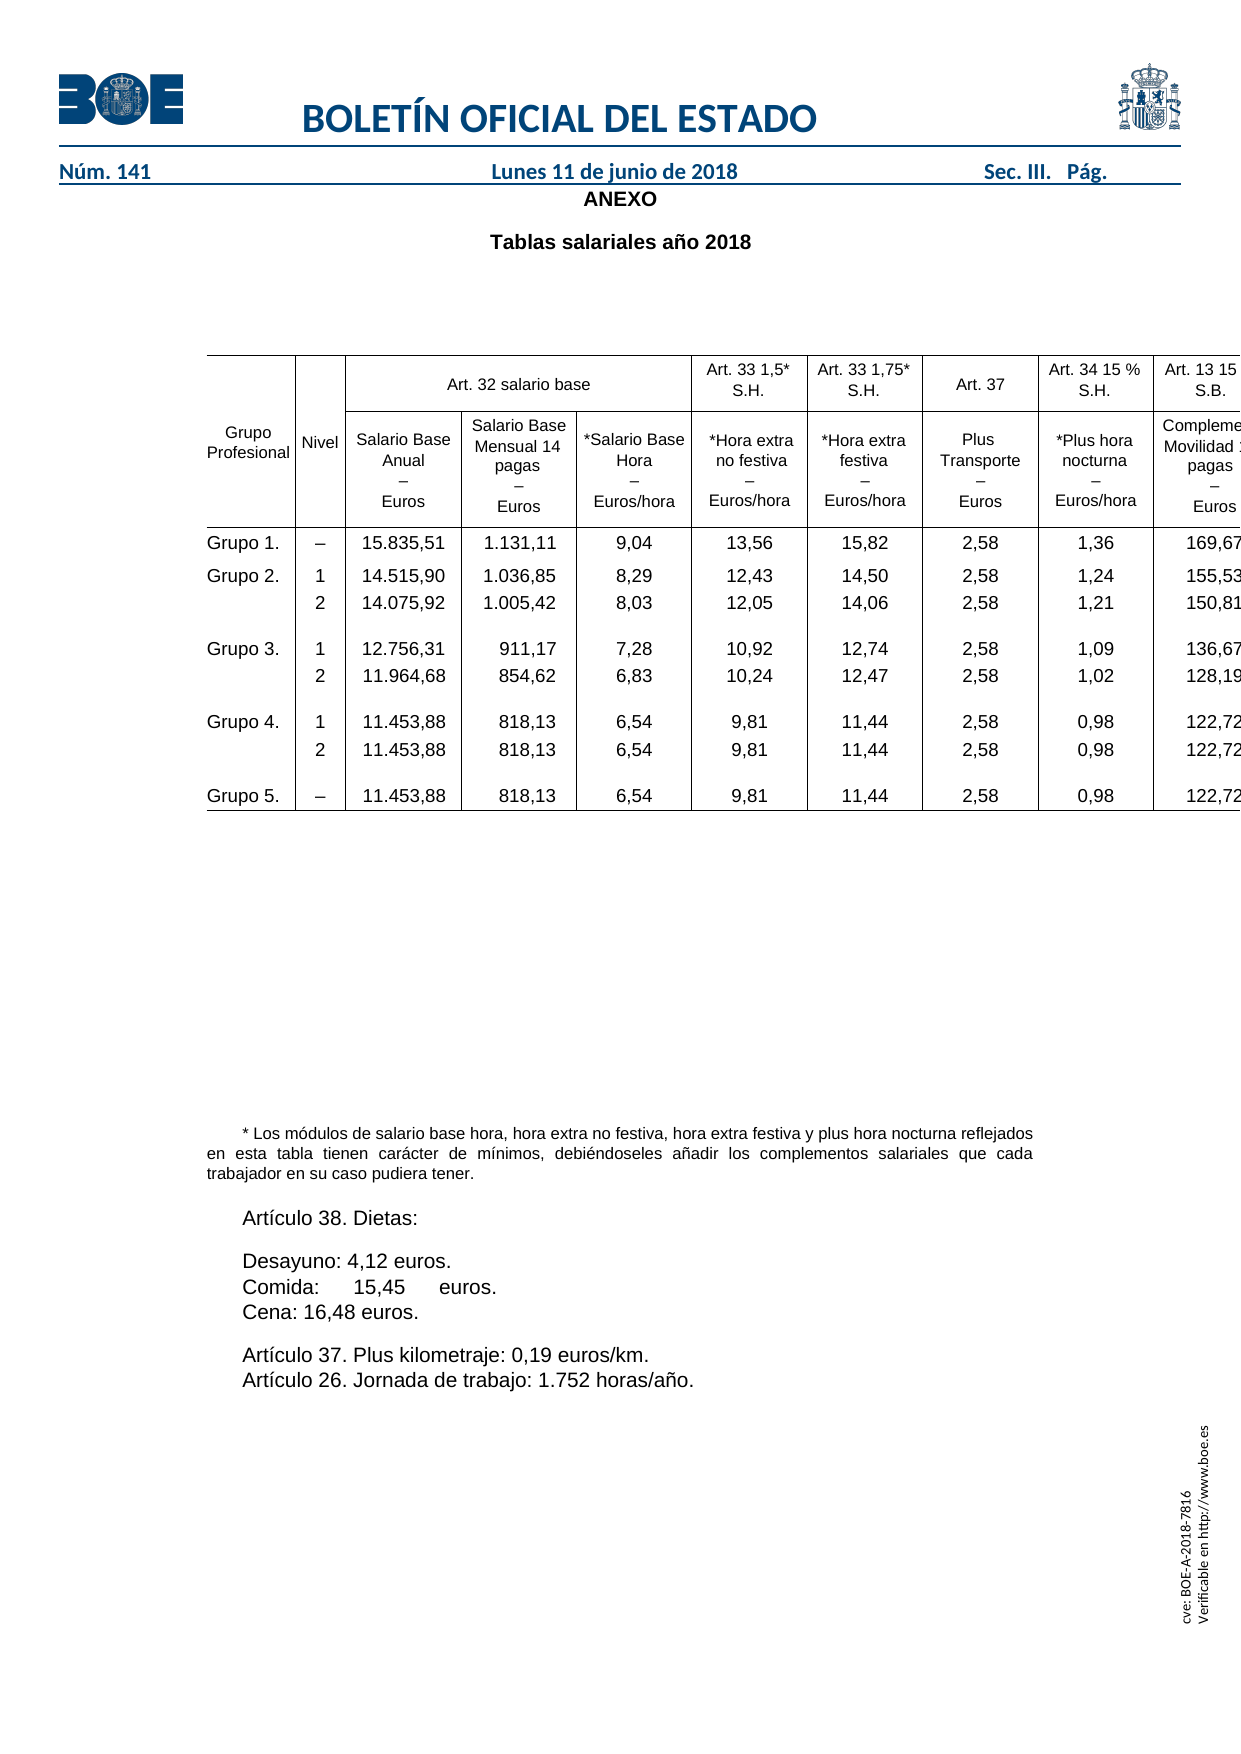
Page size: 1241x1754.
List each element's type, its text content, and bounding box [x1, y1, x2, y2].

table_cell 13,56 [692, 528, 807, 561]
table_cell 818,13 [462, 735, 576, 781]
table_cell 1.005,42 [462, 588, 576, 634]
table_cell *Salario Base Hora – Euros/hora [577, 412, 691, 527]
table_header Art. 37 [923, 356, 1038, 411]
table_cell 854,62 [462, 661, 576, 707]
table_cell Plus Transporte – Euros [923, 412, 1038, 527]
table_cell [207, 735, 295, 781]
table_cell 150,81 [1154, 588, 1240, 634]
table_cell 8,29 [577, 561, 691, 588]
table_header Grupo Profesional [207, 356, 295, 527]
table_header BOLETÍN OFICIAL DEL ESTADO [551, 320, 1041, 355]
text ANEXO [583, 185, 1153, 211]
table_header Art. 33 1,75* S.H. [808, 356, 922, 411]
table_cell *Hora extra no festiva – Euros/hora [692, 412, 807, 527]
table_cell 14,06 [808, 588, 922, 634]
table_cell 11.453,88 [346, 781, 461, 810]
table_cell 11.453,88 [346, 735, 461, 781]
table_cell 2,58 [923, 781, 1038, 810]
table_cell 155,53 [1154, 561, 1240, 588]
table_cell 12,47 [808, 661, 922, 707]
table_cell Salario Base Mensual 14 pagas – Euros [462, 412, 576, 527]
text Artículo 38. Dietas: [242, 1206, 1153, 1230]
table_cell 2,58 [923, 661, 1038, 707]
table_header Art. 34 15 % S.H. [1039, 356, 1153, 411]
table_cell 1 [296, 561, 345, 588]
table_cell 12,43 [692, 561, 807, 588]
table_cell 0,98 [1039, 708, 1153, 734]
table_cell 2 [296, 588, 345, 634]
table_cell – [296, 781, 345, 810]
table_cell *Plus hora nocturna – Euros/hora [1039, 412, 1153, 527]
table_cell 0,98 [1039, 735, 1153, 781]
table_cell 1,24 [1039, 561, 1153, 588]
table_cell 8,03 [577, 588, 691, 634]
table_cell 11,44 [808, 708, 922, 734]
table_cell 1,21 [1039, 588, 1153, 634]
table_cell 2,58 [923, 735, 1038, 781]
table_cell 2,58 [923, 528, 1038, 561]
table_cell 9,81 [692, 781, 807, 810]
table_cell 122,72 [1154, 781, 1240, 810]
table_cell 818,13 [462, 781, 576, 810]
text Artículo 26. Jornada de trabajo: 1.752 horas/año. [242, 1368, 1153, 1392]
table_cell 136,67 [1154, 634, 1240, 661]
table_cell 14,50 [808, 561, 922, 588]
table_cell Grupo 3. [207, 634, 295, 661]
table_cell 15.835,51 [346, 528, 461, 561]
table_cell 2,58 [923, 708, 1038, 734]
table_cell 2,58 [923, 588, 1038, 634]
table_cell 12,74 [808, 634, 922, 661]
table_cell Grupo 4. [207, 708, 295, 734]
table_cell [207, 588, 295, 634]
table_header Art. 33 1,5* S.H. [692, 356, 807, 411]
table_cell Salario Base Anual – Euros [346, 412, 461, 527]
table_cell 11.964,68 [346, 661, 461, 707]
table_cell 11.453,88 [346, 708, 461, 734]
text ANEXO [583, 150, 1153, 183]
table_cell 6,54 [577, 708, 691, 734]
table_cell Grupo 1. [207, 528, 295, 561]
table_header Art. 13 15 % S.B. [1154, 356, 1240, 411]
table_cell 0,98 [1039, 781, 1153, 810]
table_cell 12.756,31 [346, 634, 461, 661]
table_cell [207, 661, 295, 707]
table_cell 122,72 [1154, 708, 1240, 734]
table_cell 9,81 [692, 735, 807, 781]
table_cell 818,13 [462, 708, 576, 734]
table_cell 6,54 [577, 735, 691, 781]
table_cell 10,92 [692, 634, 807, 661]
table_cell 15,82 [808, 528, 922, 561]
table_cell Complemento Movilidad 14 pagas – Euros [1154, 412, 1240, 527]
table_cell 1.036,85 [462, 561, 576, 588]
table_cell 14.075,92 [346, 588, 461, 634]
table_cell 12,05 [692, 588, 807, 634]
table_header D. L.: M-1/1958 - ISSN: 0212-033X [1041, 320, 1240, 355]
table_header Nivel [296, 356, 345, 527]
text Comida: 15,45 euros. Cena: 16,48 euros. [242, 1274, 497, 1324]
text Tablas salariales año 2018 [490, 230, 1153, 254]
table_cell 1,02 [1039, 661, 1153, 707]
table_cell 14.515,90 [346, 561, 461, 588]
text Artículo 37. Plus kilometraje: 0,19 euros/km. [242, 1342, 1153, 1366]
table_cell 7,28 [577, 634, 691, 661]
table_cell 169,67 [1154, 528, 1240, 561]
table_cell 6,54 [577, 781, 691, 810]
table_cell 6,83 [577, 661, 691, 707]
table_cell 911,17 [462, 634, 576, 661]
table_cell 1.131,11 [462, 528, 576, 561]
table_cell – [296, 528, 345, 561]
table_cell *Hora extra festiva – Euros/hora [808, 412, 922, 527]
table_header http://www.boe.es [207, 320, 551, 355]
table_cell 2 [296, 735, 345, 781]
table_cell 2,58 [923, 634, 1038, 661]
table_cell 10,24 [692, 661, 807, 707]
table_cell 122,72 [1154, 735, 1240, 781]
table_cell 9,04 [577, 528, 691, 561]
table_cell 1,09 [1039, 634, 1153, 661]
table_cell 2,58 [923, 561, 1038, 588]
table_cell 9,81 [692, 708, 807, 734]
text Desayuno: 4,12 euros. [242, 1249, 1153, 1273]
text * Los módulos de salario base hora, hora extra no festiva, hora extra festiva y plus hora nocturna reflejados en esta tabla tienen carácter de mínimos, debiéndoseles añadir los complementos salariales que cada trabajador en su caso pudiera tener. [207, 1124, 1033, 1183]
table_cell 1,36 [1039, 528, 1153, 561]
table_cell 1 [296, 708, 345, 734]
table_cell 128,19 [1154, 661, 1240, 707]
table_cell 11,44 [808, 735, 922, 781]
table_cell 11,44 [808, 781, 922, 810]
table_cell Grupo 5. [207, 781, 295, 810]
table_cell Grupo 2. [207, 561, 295, 588]
table_header Art. 32 salario base [346, 356, 691, 411]
table_cell 1 [296, 634, 345, 661]
table_cell 2 [296, 661, 345, 707]
